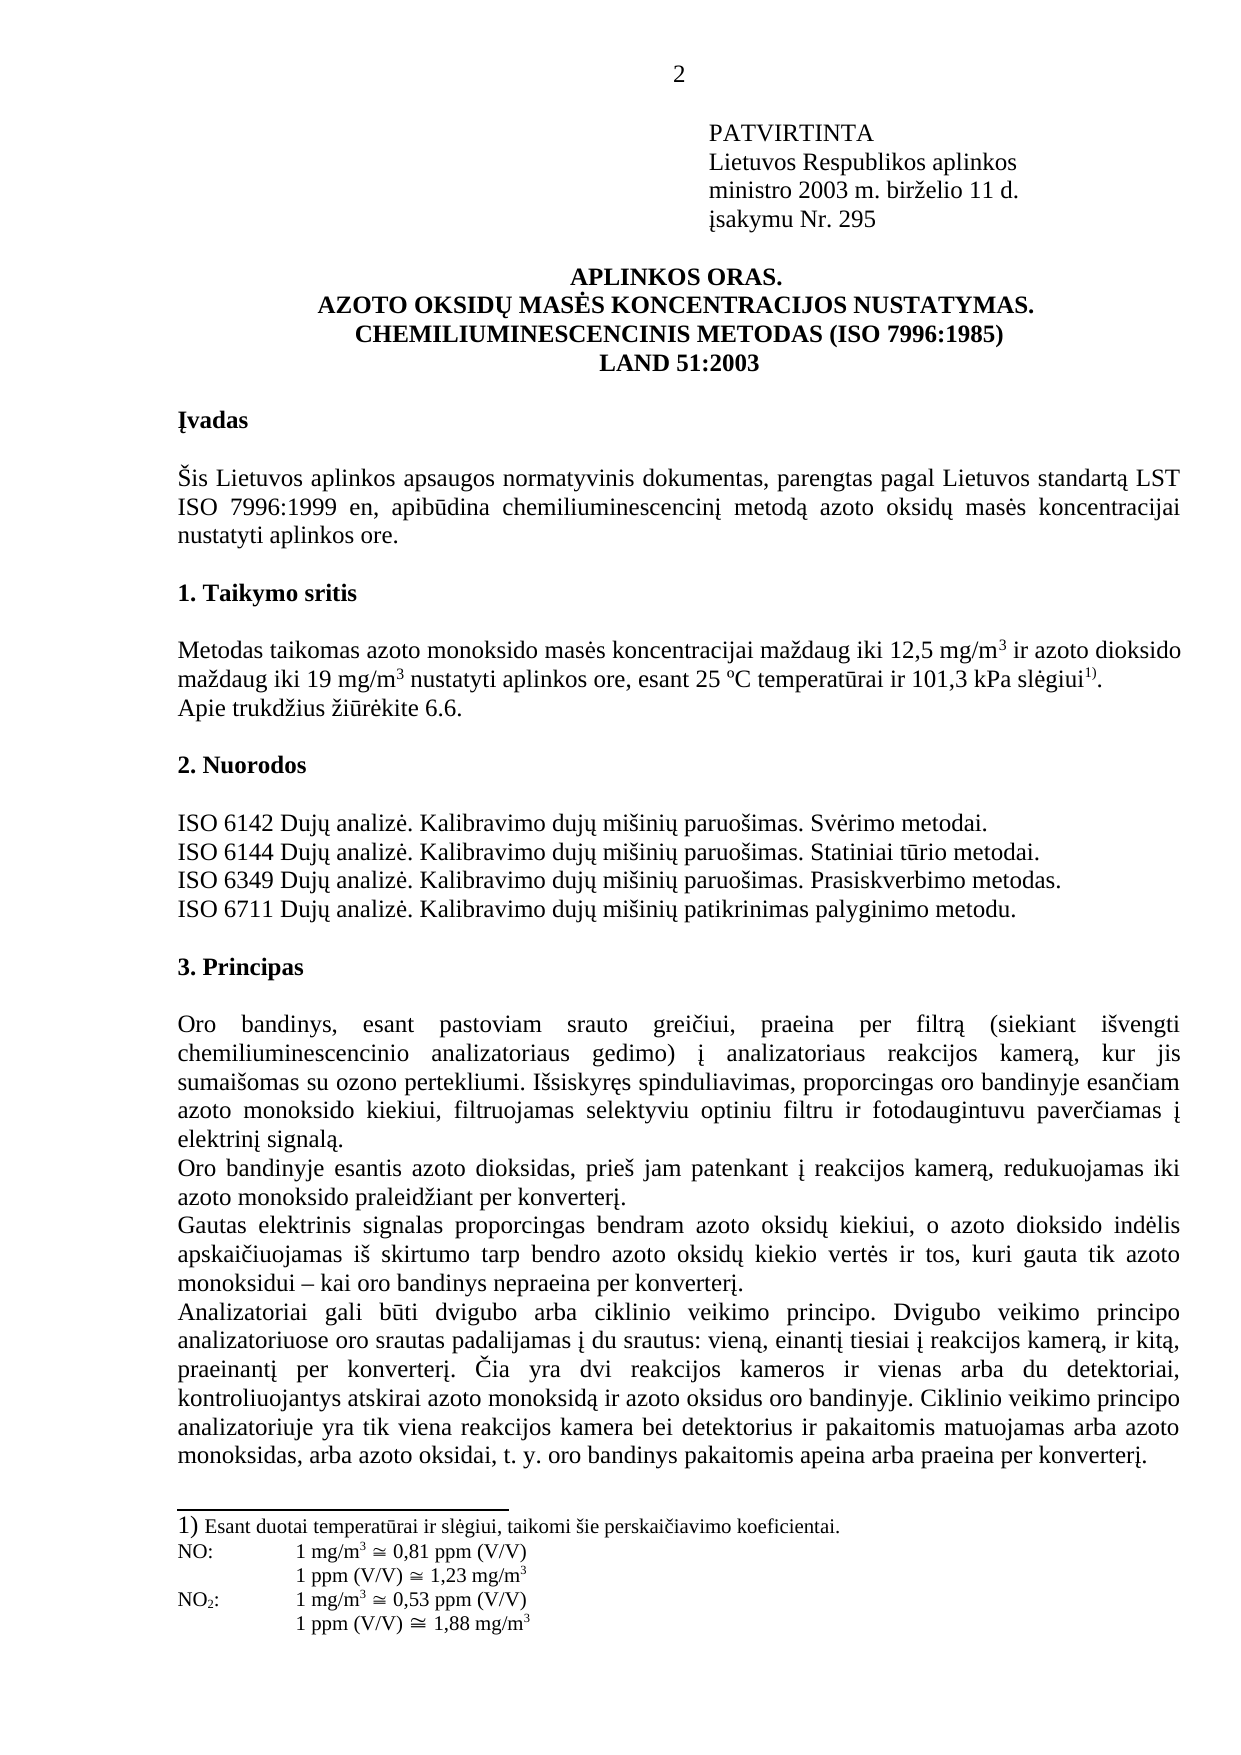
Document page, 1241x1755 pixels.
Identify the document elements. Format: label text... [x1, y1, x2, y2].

text Aplinkos oras. [177, 262, 1181, 291]
text Metodas taikomas azoto monoksido masės koncentracijai maždaug iki 12,5 mg/m3 ir azoto dioksido maždaug iki 19 mg/m3 nustatyti aplinkos ore, esant 25 ºC temperatūrai ir 101,3 kPa slėgiui. [177, 636, 1181, 693]
text Oro bandinys, esant pastoviam srauto greičiui, praeina per filtrą (siekiant išvengti chemiliuminescencinio analizatoriaus gedimo) į analizatoriaus reakcijos kamerą, kur jis sumaišomas su ozono pertekliumi. Išsiskyręs spinduliavimas, proporcingas oro bandinyje esančiam azoto monoksido kiekiui, filtruojamas selektyviu optiniu filtru ir fotodaugintuvu paverčiamas į elektrinį signalą. [177, 1009, 1181, 1153]
text ISO 6711 Dujų analizė. Kalibravimo dujų mišinių patikrinimas palyginimo metodu. [177, 894, 1181, 923]
text Įvadas [177, 406, 1181, 434]
text 1 ppm (V/V) @ 1,23 mg/m3 [177, 1563, 1181, 1587]
text įsakymu Nr. 295 [177, 204, 1181, 233]
text Apie trukdžius žiūrėkite 6.6. [177, 693, 1181, 722]
text NO2: 1 mg/m3 @ 0,53 ppm (V/V) [177, 1587, 1181, 1611]
text Gautas elektrinis signalas proporcingas bendram azoto oksidų kiekiui, o azoto dioksido indėlis apskaičiuojamas iš skirtumo tarp bendro azoto oksidų kiekio vertės ir tos, kuri gauta tik azoto monoksidui – kai oro bandinys nepraeina per konverterį. [177, 1211, 1181, 1297]
text Esant duotai temperatūrai ir slėgiui, taikomi šie perskaičiavimo koeficientai. [177, 1510, 1181, 1539]
text 1. Taikymo sritis [177, 578, 1181, 607]
text ISO 6142 Dujų analizė. Kalibravimo dujų mišinių paruošimas. Svėrimo metodai. [177, 808, 1181, 837]
text 3. Principas [177, 952, 1181, 981]
text 1 ppm (V/V) @ 1,88 mg/m3 [177, 1611, 1181, 1636]
text Šis Lietuvos aplinkos apsaugos normatyvinis dokumentas, parengtas pagal Lietuvos standartą LST ISO 7996:1999 en, apibūdina chemiliuminescencinį metodą azoto oksidų masės koncentracijai nustatyti aplinkos ore. [177, 463, 1181, 549]
text Azoto oksidų masės koncentracijos nustatymas. [177, 291, 1181, 319]
text 2. Nuorodos [177, 751, 1181, 779]
text PATVIRTINTA [177, 118, 1181, 147]
text ISO 6349 Dujų analizė. Kalibravimo dujų mišinių paruošimas. Prasiskverbimo metodas. [177, 866, 1181, 894]
text Analizatoriai gali būti dvigubo arba ciklinio veikimo principo. Dvigubo veikimo principo analizatoriuose oro srautas padalijamas į du srautus: vieną, einantį tiesiai į reakcijos kamerą, ir kitą, praeinantį per konverterį. Čia yra dvi reakcijos kameros ir vienas arba du detektoriai, kontroliuojantys atskirai azoto monoksidą ir azoto oksidus oro bandinyje. Ciklinio veikimo principo analizatoriuje yra tik viena reakcijos kamera bei detektorius ir pakaitomis matuojamas arba azoto monoksidas, arba azoto oksidai, t. y. oro bandinys pakaitomis apeina arba praeina per konverterį. [177, 1297, 1181, 1469]
text Chemiliuminescencinis metodas (ISO 7996:1985) [177, 319, 1181, 348]
text ministro 2003 m. birželio 11 d. [177, 176, 1181, 204]
text Lietuvos Respublikos aplinkos [177, 147, 1181, 176]
text NO: 1 mg/m3 @ 0,81 ppm (V/V) [177, 1539, 1181, 1563]
text ISO 6144 Dujų analizė. Kalibravimo dujų mišinių paruošimas. Statiniai tūrio metodai. [177, 837, 1181, 866]
text LAND 51:2003 [177, 348, 1181, 377]
text Oro bandinyje esantis azoto dioksidas, prieš jam patenkant į reakcijos kamerą, redukuojamas iki azoto monoksido praleidžiant per konverterį. [177, 1153, 1181, 1211]
